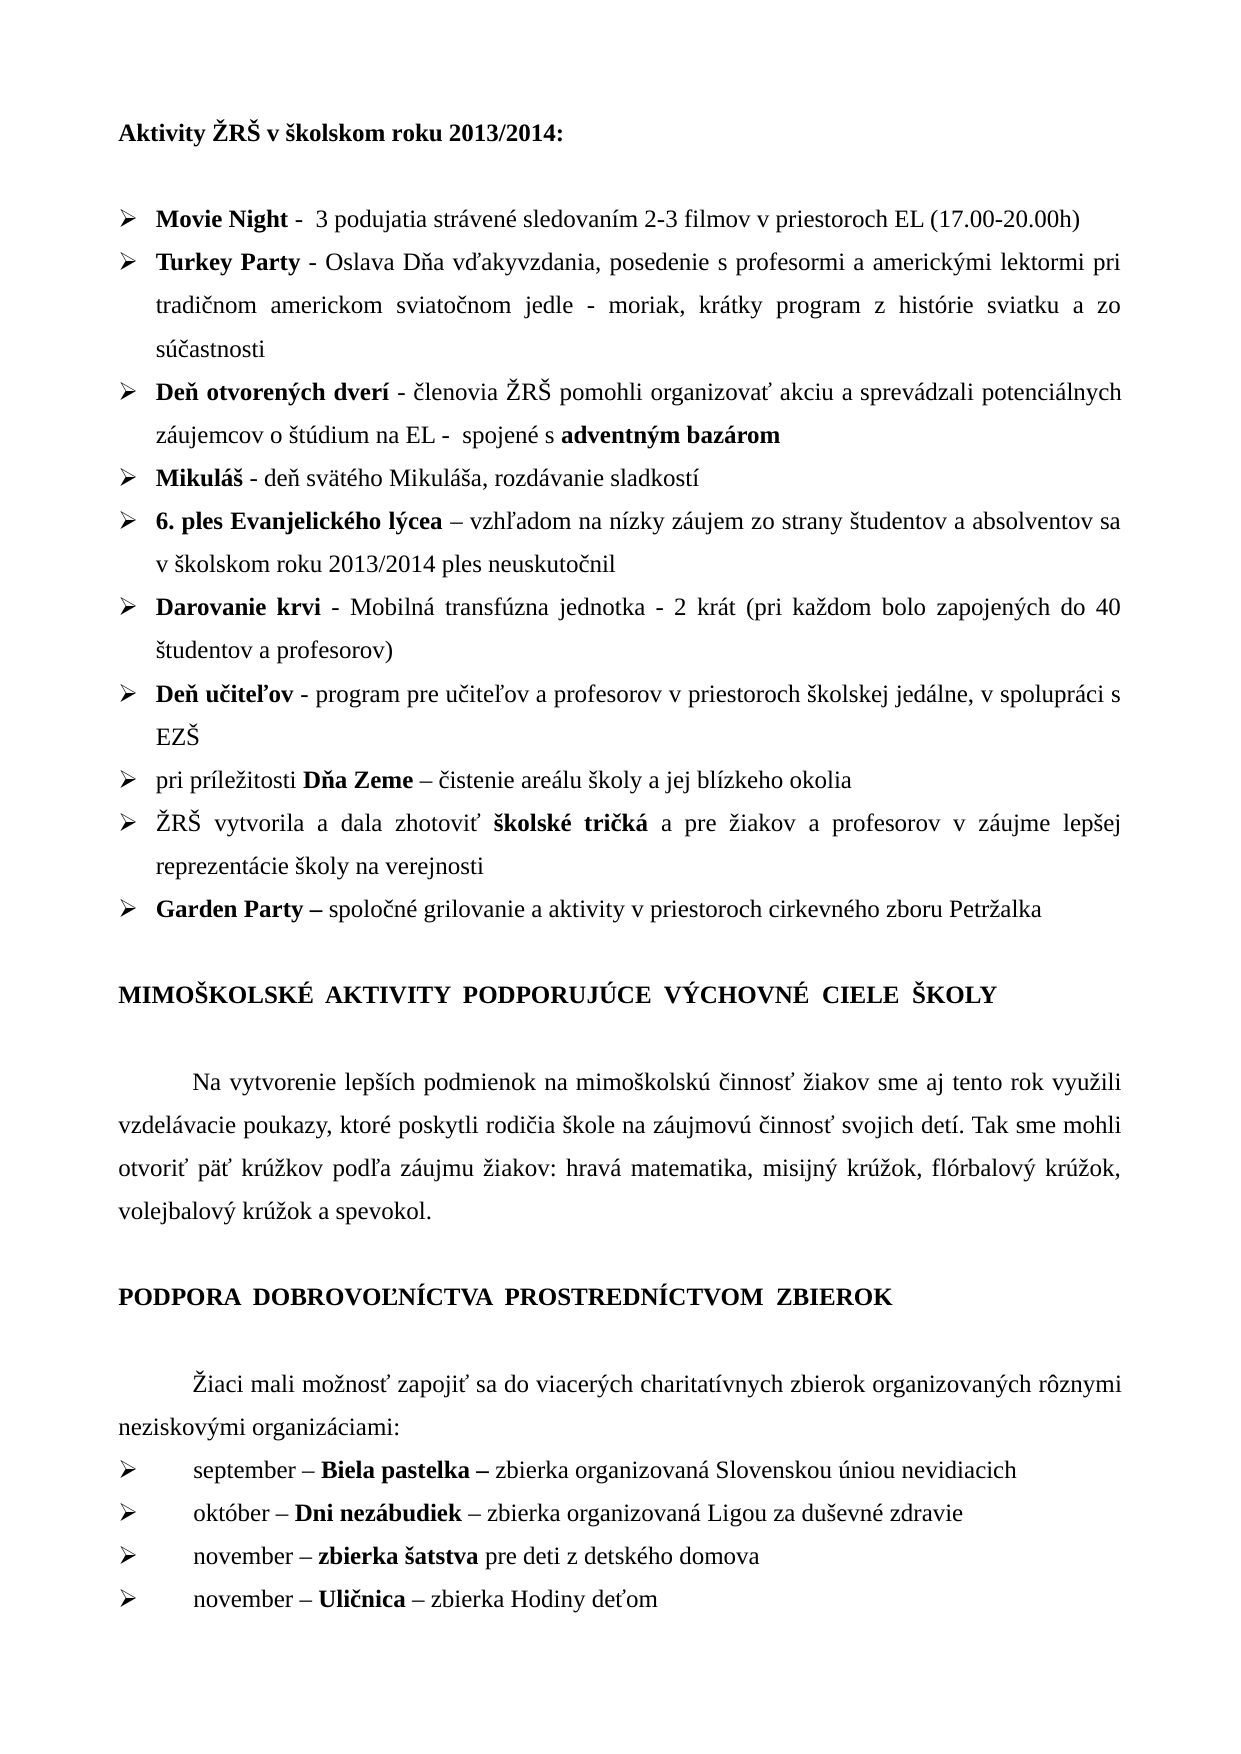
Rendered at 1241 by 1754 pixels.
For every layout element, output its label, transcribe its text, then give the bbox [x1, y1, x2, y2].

list pri príležitosti Dňa Zeme – čistenie areálu školy a jej blízkeho okolia [118, 765, 1122, 794]
list Garden Party – spoločné grilovanie a aktivity v priestoroch cirkevného zboru Petržalka [118, 894, 1122, 923]
text Aktivity ŽRŠ v školskom roku 2013/2014: [118, 118, 1122, 147]
list september – Biela pastelka – zbierka organizovaná Slovenskou úniou nevidiacich [118, 1455, 1122, 1484]
text PODPORA DOBROVOĽNÍCTVA PROSTREDNÍCTVOM ZBIEROK [118, 1282, 1122, 1311]
list Darovanie krvi - Mobilná transfúzna jednotka - 2 krát (pri každom bolo zapojených do 40 študentov a profesorov) [118, 592, 1122, 664]
list Deň učiteľov - program pre učiteľov a profesorov v priestoroch školskej jedálne, v spolupráci s EZŠ [118, 679, 1122, 751]
list Mikuláš - deň svätého Mikuláša, rozdávanie sladkostí [118, 463, 1122, 492]
list Movie Night - 3 podujatia strávené sledovaním 2-3 filmov v priestoroch EL (17.00-20.00h) [118, 204, 1122, 233]
text Žiaci mali možnosť zapojiť sa do viacerých charitatívnych zbierok organizovaných rôznymi neziskovými organizáciami: [118, 1369, 1122, 1441]
list ŽRŠ vytvorila a dala zhotoviť školské tričká a pre žiakov a profesorov v záujme lepšej reprezentácie školy na verejnosti [118, 808, 1122, 880]
list Deň otvorených dverí - členovia ŽRŠ pomohli organizovať akciu a sprevádzali potenciálnych záujemcov o štúdium na EL - spojené s adventným bazárom [118, 377, 1122, 449]
list 6. ples Evanjelického lýcea – vzhľadom na nízky záujem zo strany študentov a absolventov sa v školskom roku 2013/2014 ples neuskutočnil [118, 506, 1122, 578]
list november – Uličnica – zbierka Hodiny deťom [118, 1584, 1122, 1613]
text Na vytvorenie lepších podmienok na mimoškolskú činnosť žiakov sme aj tento rok využili vzdelávacie poukazy, ktoré poskytli rodičia škole na záujmovú činnosť svojich detí. Tak sme mohli otvoriť päť krúžkov podľa záujmu žiakov: hravá matematika, misijný krúžok, flórbalový krúžok, volejbalový krúžok a spevokol. [118, 1067, 1122, 1225]
text MIMOŠKOLSKÉ AKTIVITY PODPORUJÚCE VÝCHOVNÉ CIELE ŠKOLY [118, 981, 1122, 1009]
list november – zbierka šatstva pre deti z detského domova [118, 1541, 1122, 1570]
list október – Dni nezábudiek – zbierka organizovaná Ligou za duševné zdravie [118, 1498, 1122, 1527]
list Turkey Party - Oslava Dňa vďakyvzdania, posedenie s profesormi a americkými lektormi pri tradičnom americkom sviatočnom jedle - moriak, krátky program z histórie sviatku a zo súčastnosti [118, 247, 1122, 362]
